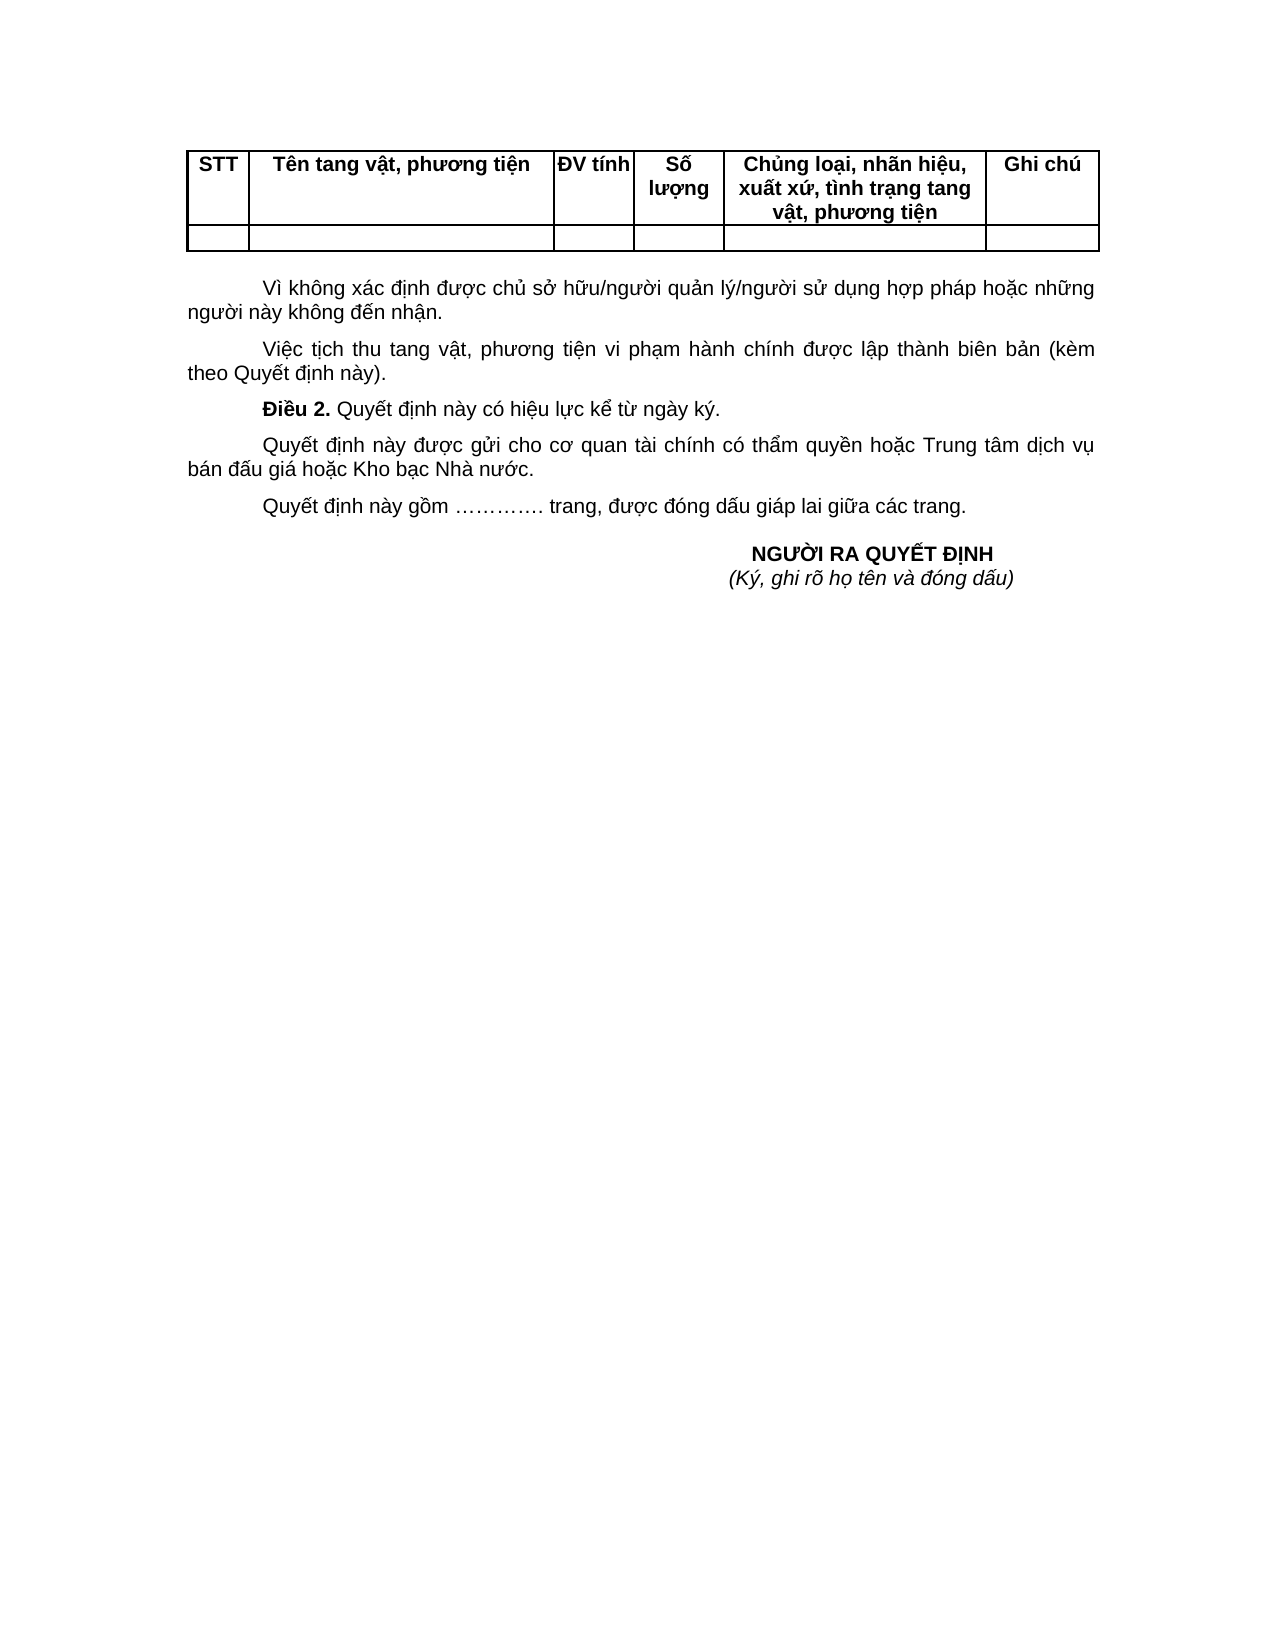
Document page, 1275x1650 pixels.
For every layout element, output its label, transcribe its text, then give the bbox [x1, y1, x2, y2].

table_cell [987, 226, 1098, 250]
table_cell [635, 226, 723, 250]
table_header [188, 542, 648, 589]
text Quyết định này gồm …………. trang, được đóng dấu giáp lai giữa các trang. [187, 494, 1097, 518]
table_header NGƯỜI RA QUYẾT ĐỊNH (Ký, ghi rõ họ tên và đóng dấu) [648, 542, 1097, 589]
table_header ĐV tính [555, 152, 633, 224]
text Việc tịch thu tang vật, phương tiện vi phạm hành chính được lập thành biên bản (kèm theo Quyết định này). [187, 336, 1097, 384]
table_header Ghi chú [987, 152, 1098, 224]
text Vì không xác định được chủ sở hữu/người quản lý/người sử dụng hợp pháp hoặc những người này không đến nhận. [187, 276, 1097, 324]
table_header STT [189, 152, 248, 224]
table_cell [725, 226, 985, 250]
table_header Tên tang vật, phương tiện [250, 152, 553, 224]
text Quyết định này được gửi cho cơ quan tài chính có thẩm quyền hoặc Trung tâm dịch vụ bán đấu giá hoặc Kho bạc Nhà nước. [187, 433, 1097, 481]
table_cell [555, 226, 633, 250]
table_header Chủng loại, nhãn hiệu, xuất xứ, tình trạng tang vật, phương tiện [725, 152, 985, 224]
text Điều 2. Quyết định này có hiệu lực kể từ ngày ký. [187, 397, 1097, 421]
table_header Số lượng [635, 152, 723, 224]
table_cell [189, 226, 248, 250]
table_cell [250, 226, 553, 250]
